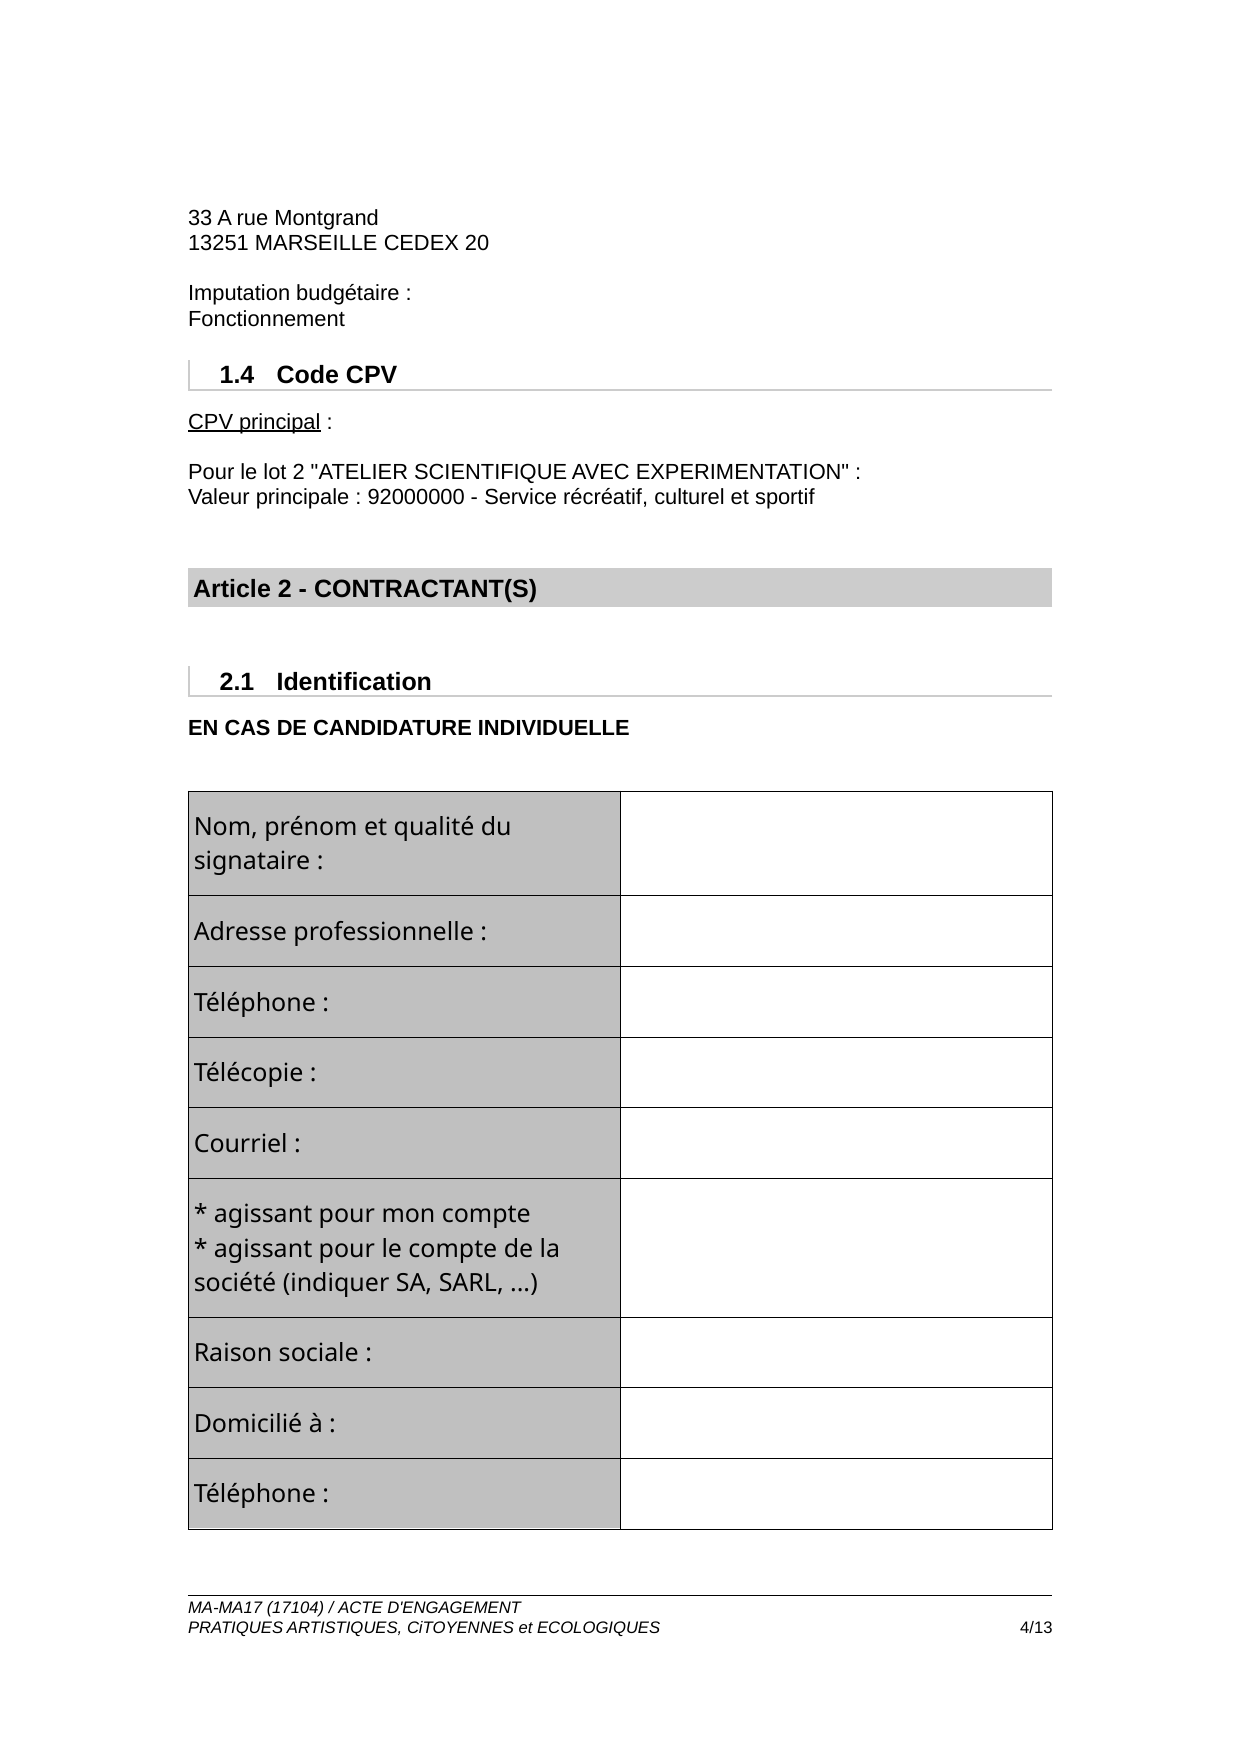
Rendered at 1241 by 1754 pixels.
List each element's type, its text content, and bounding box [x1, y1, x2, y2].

table_cell Téléphone : [189, 1459, 620, 1528]
table_cell [621, 1388, 1052, 1458]
table_cell Adresse professionnelle : [189, 896, 620, 966]
table_header [621, 792, 1052, 895]
table_cell [621, 1459, 1052, 1528]
subtitle Code CPV [190, 360, 1052, 389]
text 13251 MARSEILLE CEDEX 20 [188, 230, 1052, 255]
table_cell Télécopie : [189, 1038, 620, 1107]
subtitle CONTRACTANT(S) [190, 571, 1050, 605]
table_cell [621, 1318, 1052, 1387]
table_cell Domicilié à : [189, 1388, 620, 1458]
table_cell Raison sociale : [189, 1318, 620, 1387]
text 33 A rue Montgrand [188, 204, 1052, 230]
text Valeur principale : 92000000 - Service récréatif, culturel et sportif [188, 484, 1052, 509]
table_cell [621, 1038, 1052, 1107]
table_cell [621, 1108, 1052, 1178]
table_header Nom, prénom et qualité du signataire : [189, 792, 620, 895]
table_cell Courriel : [189, 1108, 620, 1178]
subtitle Identification [190, 666, 1052, 695]
table_cell * agissant pour mon compte * agissant pour le compte de la société (indiquer SA, SARL, ...) [189, 1179, 620, 1317]
text Imputation budgétaire : [188, 280, 1052, 305]
table_cell [621, 1179, 1052, 1317]
table_cell [621, 896, 1052, 966]
text CPV principal : [188, 409, 1052, 434]
text EN CAS DE CANDIDATURE INDIVIDUELLE [188, 715, 1052, 740]
text Pour le lot 2 "ATELIER SCIENTIFIQUE AVEC EXPERIMENTATION" : [188, 459, 1052, 484]
table_cell [621, 967, 1052, 1037]
table_cell Téléphone : [189, 967, 620, 1037]
text Fonctionnement [188, 305, 1052, 331]
